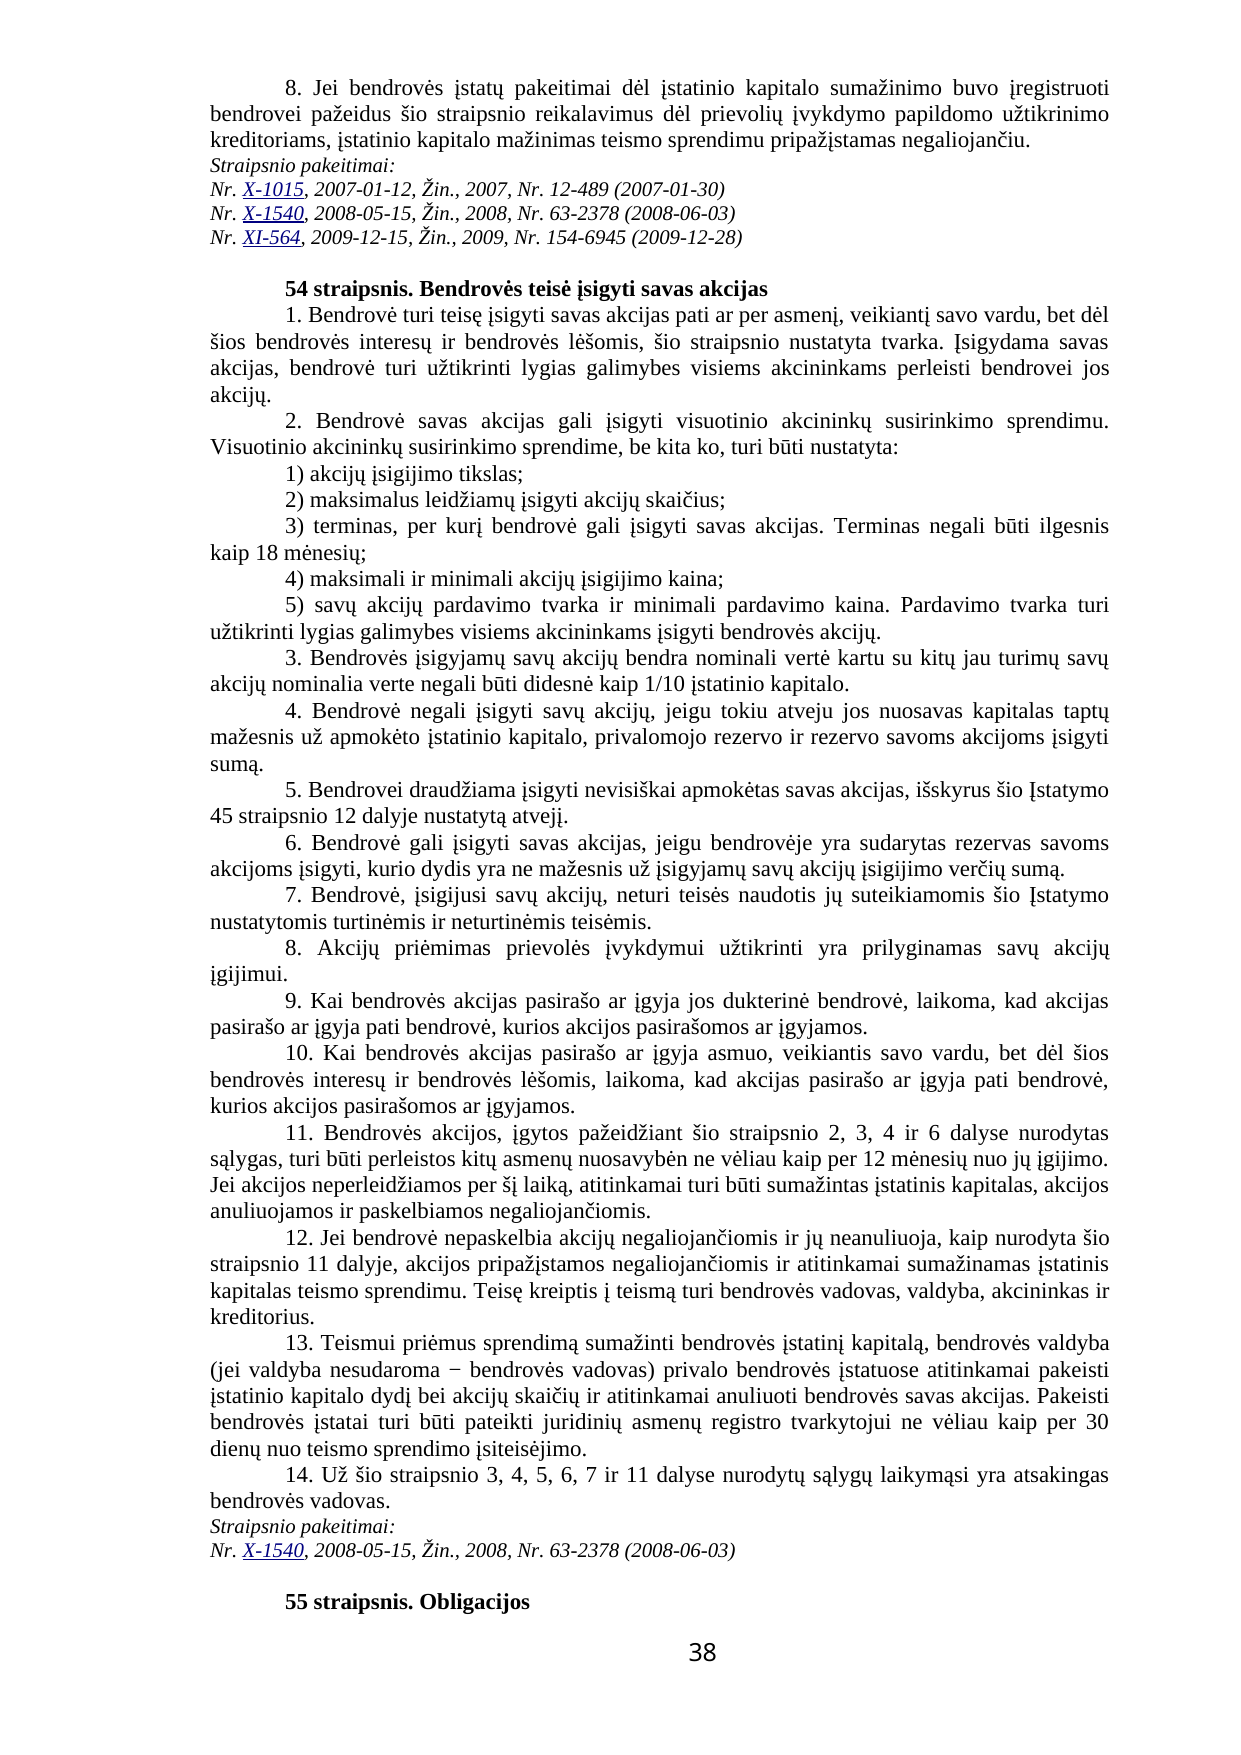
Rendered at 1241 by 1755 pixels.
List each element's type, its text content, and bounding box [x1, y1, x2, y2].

text Nr. X-1540, 2008-05-15, Žin., 2008, Nr. 63-2378 (2008-06-03) [210, 201, 1111, 225]
text Straipsnio pakeitimai: [210, 153, 1111, 177]
text 5) savų akcijų pardavimo tvarka ir minimali pardavimo kaina. Pardavimo tvarka turi užtikrinti lygias galimybes visiems akcininkams įsigyti bendrovės akcijų. [210, 591, 1111, 644]
text Straipsnio pakeitimai: [210, 1514, 1111, 1538]
text 2) maksimalus leidžiamų įsigyti akcijų skaičius; [210, 486, 1111, 512]
text 6. Bendrovė gali įsigyti savas akcijas, jeigu bendrovėje yra sudarytas rezervas savoms akcijoms įsigyti, kurio dydis yra ne mažesnis už įsigyjamų savų akcijų įsigijimo verčių sumą. [210, 829, 1111, 881]
text Nr. XI-564, 2009-12-15, Žin., 2009, Nr. 154-6945 (2009-12-28) [210, 225, 1120, 249]
text 9. Kai bendrovės akcijas pasirašo ar įgyja jos dukterinė bendrovė, laikoma, kad akcijas pasirašo ar įgyja pati bendrovė, kurios akcijos pasirašomos ar įgyjamos. [210, 987, 1111, 1039]
text 10. Kai bendrovės akcijas pasirašo ar įgyja asmuo, veikiantis savo vardu, bet dėl šios bendrovės interesų ir bendrovės lėšomis, laikoma, kad akcijas pasirašo ar įgyja pati bendrovė, kurios akcijos pasirašomos ar įgyjamos. [210, 1039, 1111, 1118]
text 5. Bendrovei draudžiama įsigyti nevisiškai apmokėtas savas akcijas, išskyrus šio Įstatymo 45 straipsnio 12 dalyje nustatytą atvejį. [210, 776, 1111, 829]
text Nr. X-1540, 2008-05-15, Žin., 2008, Nr. 63-2378 (2008-06-03) [210, 1538, 1111, 1562]
text 54 straipsnis. Bendrovės teisė įsigyti savas akcijas [210, 275, 1111, 302]
text 13. Teismui priėmus sprendimą sumažinti bendrovės įstatinį kapitalą, bendrovės valdyba (jei valdyba nesudaroma − bendrovės vadovas) privalo bendrovės įstatuose atitinkamai pakeisti įstatinio kapitalo dydį bei akcijų skaičių ir atitinkamai anuliuoti bendrovės savas akcijas. Pakeisti bendrovės įstatai turi būti pateikti juridinių asmenų registro tvarkytojui ne vėliau kaip per 30 dienų nuo teismo sprendimo įsiteisėjimo. [210, 1329, 1111, 1461]
text 3. Bendrovės įsigyjamų savų akcijų bendra nominali vertė kartu su kitų jau turimų savų akcijų nominalia verte negali būti didesnė kaip 1/10 įstatinio kapitalo. [210, 644, 1111, 697]
text 8. Akcijų priėmimas prievolės įvykdymui užtikrinti yra prilyginamas savų akcijų įgijimui. [210, 934, 1111, 987]
text 2. Bendrovė savas akcijas gali įsigyti visuotinio akcininkų susirinkimo sprendimu. Visuotinio akcininkų susirinkimo sprendime, be kita ko, turi būti nustatyta: [210, 407, 1111, 460]
text 11. Bendrovės akcijos, įgytos pažeidžiant šio straipsnio 2, 3, 4 ir 6 dalyse nurodytas sąlygas, turi būti perleistos kitų asmenų nuosavybėn ne vėliau kaip per 12 mėnesių nuo jų įgijimo. Jei akcijos neperleidžiamos per šį laiką, atitinkamai turi būti sumažintas įstatinis kapitalas, akcijos anuliuojamos ir paskelbiamos negaliojančiomis. [210, 1118, 1111, 1224]
text 12. Jei bendrovė nepaskelbia akcijų negaliojančiomis ir jų neanuliuoja, kaip nurodyta šio straipsnio 11 dalyje, akcijos pripažįstamos negaliojančiomis ir atitinkamai sumažinamas įstatinis kapitalas teismo sprendimu. Teisę kreiptis į teismą turi bendrovės vadovas, valdyba, akcininkas ir kreditorius. [210, 1224, 1111, 1329]
text 1. Bendrovė turi teisę įsigyti savas akcijas pati ar per asmenį, veikiantį savo vardu, bet dėl šios bendrovės interesų ir bendrovės lėšomis, šio straipsnio nustatyta tvarka. Įsigydama savas akcijas, bendrovė turi užtikrinti lygias galimybes visiems akcininkams perleisti bendrovei jos akcijų. [210, 302, 1111, 407]
text 1) akcijų įsigijimo tikslas; [210, 460, 1111, 486]
text 14. Už šio straipsnio 3, 4, 5, 6, 7 ir 11 dalyse nurodytų sąlygų laikymąsi yra atsakingas bendrovės vadovas. [210, 1461, 1111, 1514]
text 4. Bendrovė negali įsigyti savų akcijų, jeigu tokiu atveju jos nuosavas kapitalas taptų mažesnis už apmokėto įstatinio kapitalo, privalomojo rezervo ir rezervo savoms akcijoms įsigyti sumą. [210, 697, 1111, 776]
text 8. Jei bendrovės įstatų pakeitimai dėl įstatinio kapitalo sumažinimo buvo įregistruoti bendrovei pažeidus šio straipsnio reikalavimus dėl prievolių įvykdymo papildomo užtikrinimo kreditoriams, įstatinio kapitalo mažinimas teismo sprendimu pripažįstamas negaliojančiu. [210, 73, 1111, 153]
text 55 straipsnis. Obligacijos [210, 1588, 1111, 1615]
text 4) maksimali ir minimali akcijų įsigijimo kaina; [210, 565, 1111, 591]
text 7. Bendrovė, įsigijusi savų akcijų, neturi teisės naudotis jų suteikiamomis šio Įstatymo nustatytomis turtinėmis ir neturtinėmis teisėmis. [210, 881, 1111, 934]
text Nr. X-1015, 2007-01-12, Žin., 2007, Nr. 12-489 (2007-01-30) [210, 177, 1111, 201]
text 3) terminas, per kurį bendrovė gali įsigyti savas akcijas. Terminas negali būti ilgesnis kaip 18 mėnesių; [210, 512, 1111, 565]
